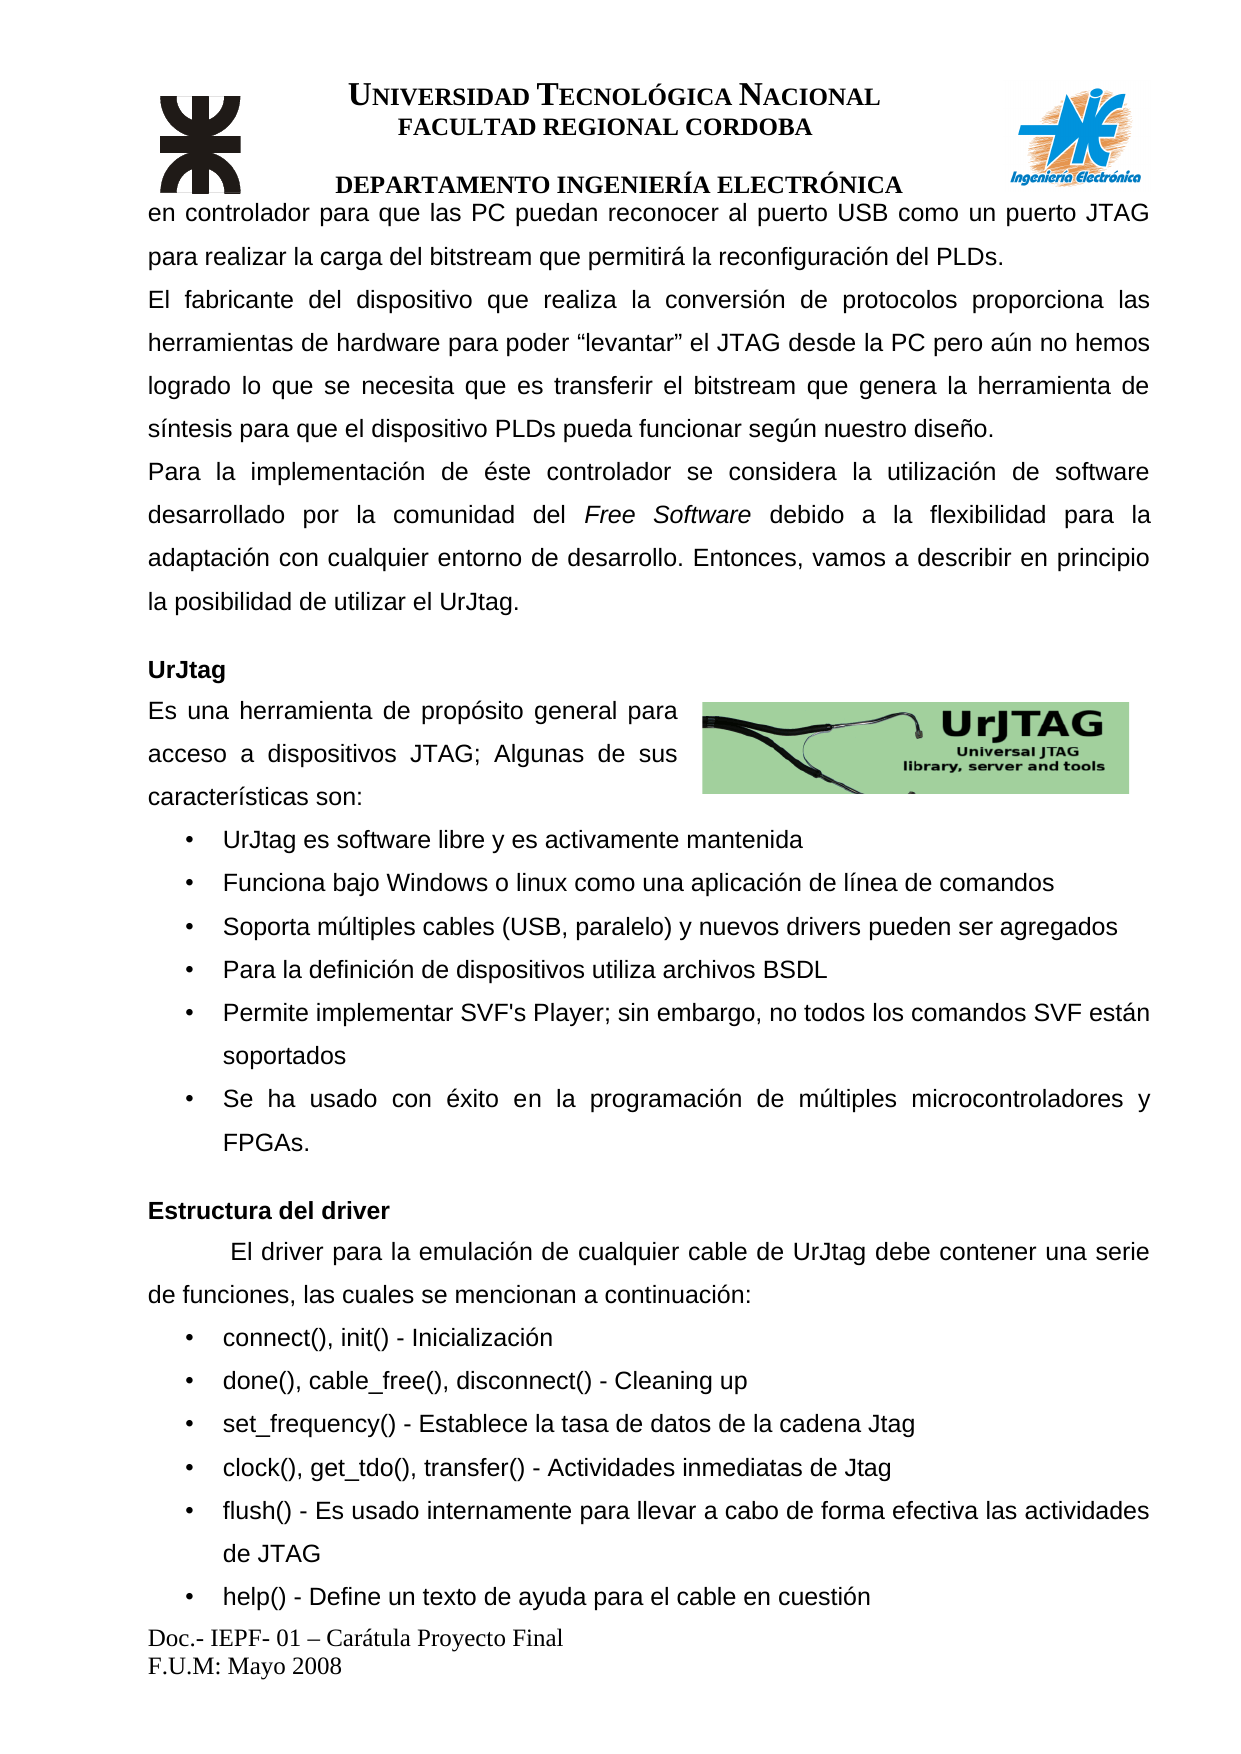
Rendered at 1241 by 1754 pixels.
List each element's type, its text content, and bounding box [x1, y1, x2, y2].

subtitle Estructura del driver [148, 1196, 1152, 1224]
list help() - Define un texto de ayuda para el cable en cuestión [185, 1582, 1152, 1611]
list Permite implementar SVF's Player; sin embargo, no todos los comandos SVF están soportados [185, 998, 1152, 1070]
list done(), cable_free(), disconnect() - Cleaning up [185, 1366, 1152, 1395]
picture [702, 702, 1130, 794]
list Se ha usado con éxito en la programación de múltiples microcontroladores y FPGAs. [185, 1084, 1152, 1156]
list connect(), init() - Inicialización [185, 1323, 1152, 1352]
list flush() - Es usado internamente para llevar a cabo de forma efectiva las actividades de JTAG [185, 1496, 1152, 1568]
text El fabricante del dispositivo que realiza la conversión de protocolos proporciona las herramientas de hardware para poder “levantar” el JTAG desde la PC pero aún no hemos logrado lo que se necesita que es transferir el bitstream que genera la herramienta de síntesis para que el dispositivo PLDs pueda funcionar según nuestro diseño. [148, 285, 1152, 443]
text Para la implementación de éste controlador se considera la utilización de software desarrollado por la comunidad del Free Software debido a la flexibilidad para la adaptación con cualquier entorno de desarrollo. Entonces, vamos a describir en principio la posibilidad de utilizar el UrJtag. [148, 457, 1152, 615]
list set_frequency() - Establece la tasa de datos de la cadena Jtag [185, 1409, 1152, 1438]
text en controlador para que las PC puedan reconocer al puerto USB como un puerto JTAG para realizar la carga del bitstream que permitirá la reconfiguración del PLDs. [148, 198, 1152, 270]
text El driver para la emulación de cualquier cable de UrJtag debe contener una serie de funciones, las cuales se mencionan a continuación: [148, 1237, 1152, 1309]
list Soporta múltiples cables (USB, paralelo) y nuevos drivers pueden ser agregados [185, 912, 1152, 940]
list UrJtag es software libre y es activamente mantenida [185, 825, 1152, 854]
list clock(), get_tdo(), transfer() - Actividades inmediatas de Jtag [185, 1453, 1152, 1482]
list Para la definición de dispositivos utiliza archivos BSDL [185, 955, 1152, 984]
subtitle UrJtag [148, 655, 1152, 683]
list Funciona bajo Windows o linux como una aplicación de línea de comandos [185, 868, 1152, 897]
text Es una herramienta de propósito general para acceso a dispositivos JTAG; Algunas de sus características son: [148, 696, 1152, 811]
